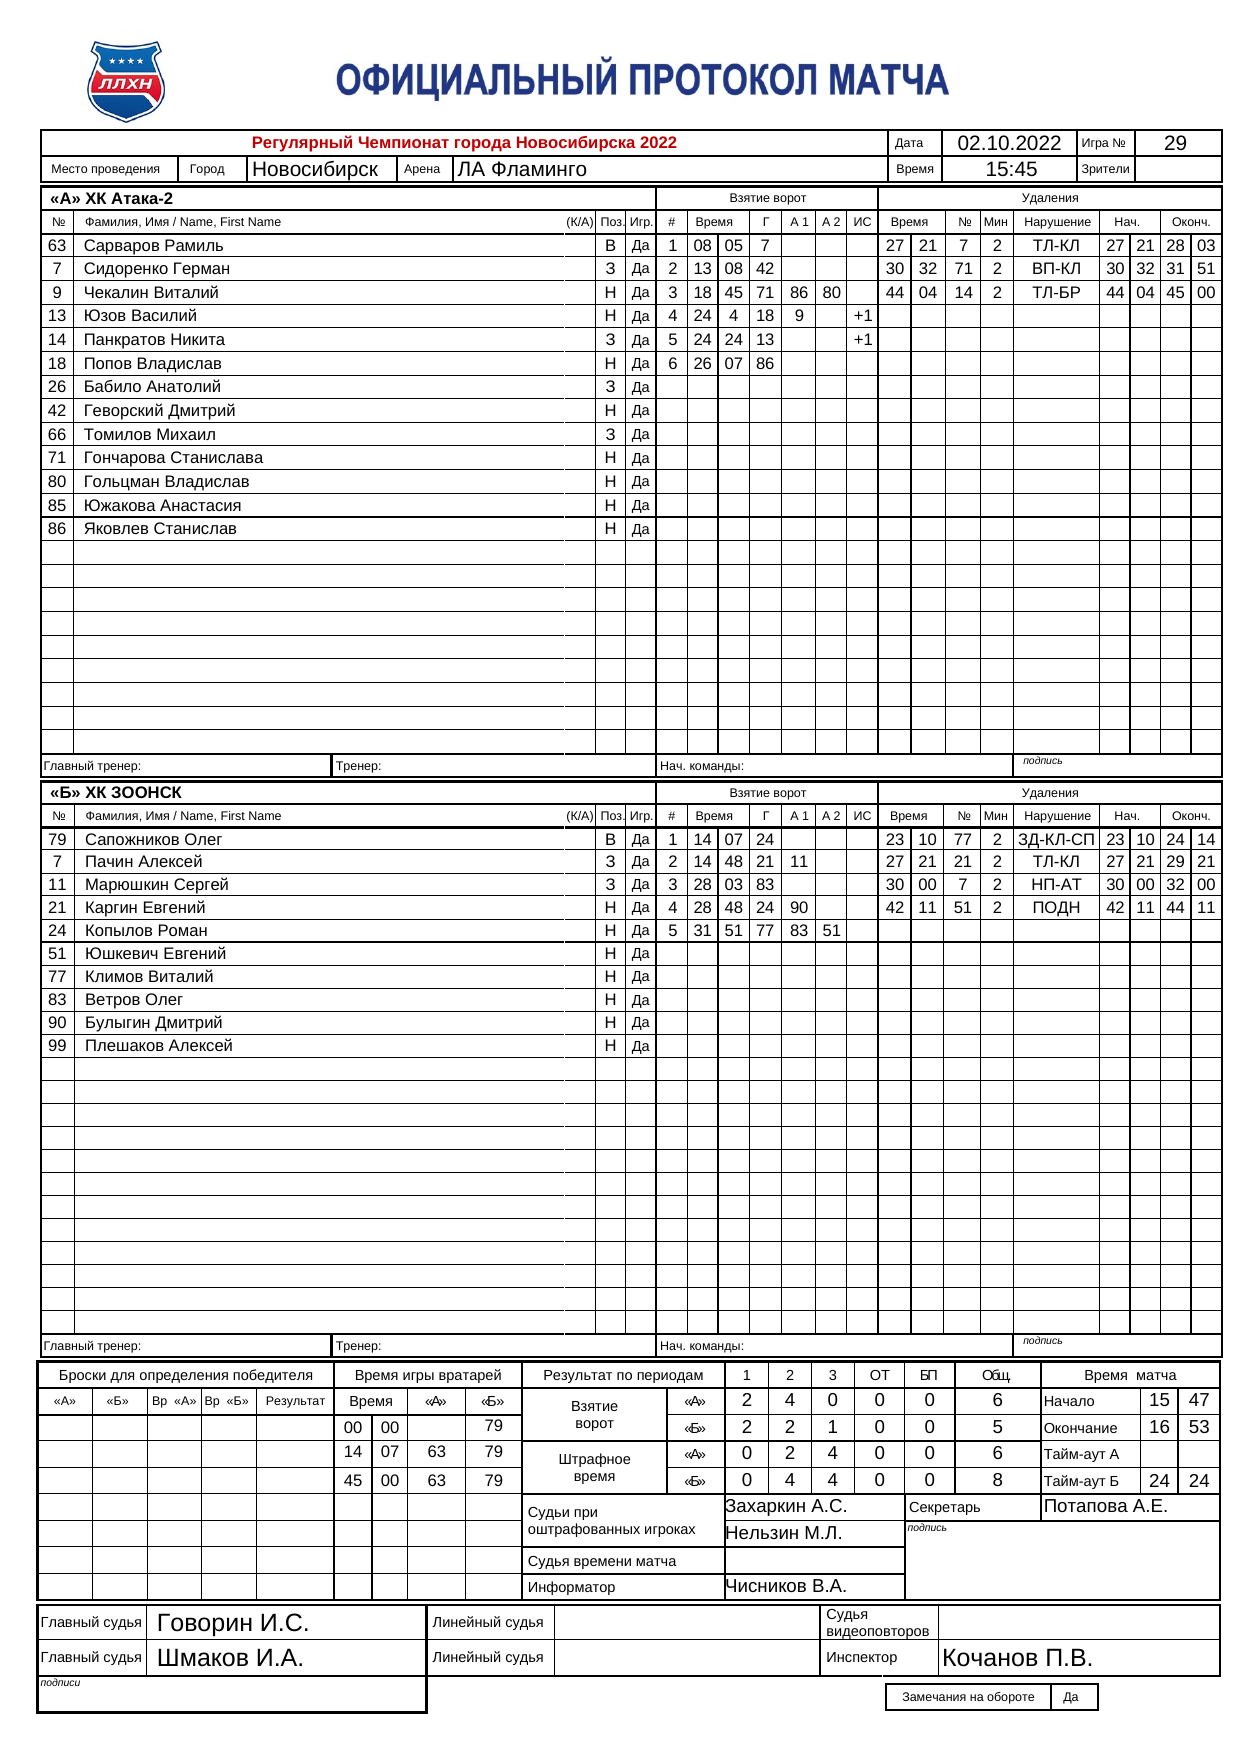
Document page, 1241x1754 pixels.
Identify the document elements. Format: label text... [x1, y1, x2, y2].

table_cell [1100, 446, 1129, 469]
table_cell 77 [944, 829, 980, 849]
table_cell 28 [688, 896, 717, 918]
table_cell 4 [769, 1389, 811, 1413]
table_cell [1131, 1311, 1160, 1333]
table_cell [565, 659, 595, 682]
table_header Взятие ворот [657, 188, 877, 209]
table_cell [626, 707, 655, 729]
table_cell [981, 518, 1013, 540]
table_cell Судьи при оштрафованных игроках [523, 1495, 724, 1546]
table_cell Н [596, 470, 625, 493]
table_cell Игр. [626, 805, 655, 826]
table_cell [688, 1173, 717, 1195]
table_header Дата [889, 131, 941, 155]
table_header «Б» ХК ЗООНСК [42, 783, 655, 803]
table_cell [1192, 1265, 1221, 1287]
table_cell [408, 1494, 465, 1520]
table_cell [657, 683, 687, 706]
table_cell [981, 730, 1013, 753]
table_cell [428, 1677, 882, 1711]
table_cell [750, 966, 781, 987]
table_cell [596, 1196, 625, 1218]
table_cell 27 [1100, 235, 1129, 256]
table_cell 13 [42, 305, 73, 327]
table_cell [1100, 423, 1129, 445]
table_cell [1161, 612, 1190, 634]
table_cell [782, 423, 815, 445]
table_cell 14 [688, 850, 717, 872]
table_cell [816, 874, 846, 895]
table_cell [847, 989, 877, 1011]
table_cell [912, 920, 943, 941]
table_cell Гольцман Владислав [74, 470, 564, 493]
table_cell [1100, 1081, 1129, 1103]
table_cell [816, 1196, 846, 1218]
table_cell А 2 [816, 805, 846, 826]
table_cell [912, 1265, 943, 1287]
table_cell 04 [1131, 281, 1160, 303]
table_cell 24 [1161, 829, 1190, 849]
table_cell [565, 588, 595, 611]
table_cell [75, 1219, 564, 1241]
table_cell [1014, 966, 1099, 987]
table_cell [626, 1081, 655, 1103]
table_cell [1131, 1150, 1160, 1172]
table_cell [565, 850, 595, 872]
table_cell [816, 376, 846, 398]
table_cell [596, 1173, 625, 1195]
table_cell [39, 1468, 92, 1493]
table_cell [726, 1548, 904, 1573]
table_cell Нельзин М.Л. [726, 1521, 904, 1546]
table_cell [74, 588, 564, 611]
table_cell [1192, 966, 1221, 987]
table_cell [565, 470, 595, 493]
table_header Да [1052, 1685, 1097, 1709]
table_cell [75, 1196, 564, 1218]
table_cell [879, 989, 910, 1011]
table_cell [946, 730, 980, 753]
table_cell [1131, 989, 1160, 1011]
table_cell +1 [847, 305, 877, 327]
table_cell [42, 1196, 74, 1218]
table_cell [688, 1081, 717, 1103]
table_cell [1100, 399, 1129, 422]
table_cell [688, 659, 717, 682]
table_cell [1161, 1311, 1190, 1333]
table_cell [816, 989, 846, 1011]
table_cell [879, 494, 910, 516]
table_cell [257, 1416, 333, 1440]
table_cell [1014, 423, 1099, 445]
table_cell З [596, 376, 625, 398]
table_cell [42, 588, 73, 611]
table_cell [750, 446, 781, 469]
table_cell [1161, 1242, 1190, 1264]
table_cell [1161, 1196, 1190, 1218]
table_cell [565, 1173, 595, 1195]
table_cell [816, 235, 846, 256]
table_cell [782, 874, 815, 895]
table_cell [626, 636, 655, 658]
table_cell 2 [769, 1442, 811, 1467]
table_cell [816, 636, 846, 658]
table_cell [657, 1242, 687, 1264]
table_cell [944, 1058, 980, 1079]
table_cell [202, 1547, 256, 1573]
table_cell [93, 1441, 147, 1467]
table_cell [1161, 399, 1190, 422]
table_cell [816, 470, 846, 493]
table_cell [879, 565, 910, 587]
table_cell [1161, 730, 1190, 753]
table_cell 66 [42, 423, 73, 445]
table_cell 0 [726, 1468, 768, 1493]
table_cell # [657, 211, 687, 233]
table_cell 14 [335, 1441, 371, 1467]
table_cell [1131, 470, 1160, 493]
table_cell 23 [879, 829, 910, 849]
table_cell [847, 399, 877, 422]
table_cell [596, 1219, 625, 1241]
table_cell [719, 541, 749, 564]
table_cell [1192, 1196, 1221, 1218]
table_cell [1192, 612, 1221, 634]
table_cell [1100, 1219, 1129, 1241]
table_cell Линейный судья [428, 1640, 554, 1675]
table_cell 4 [812, 1442, 854, 1467]
table_cell 26 [688, 352, 717, 374]
table_cell [565, 636, 595, 658]
table_cell [847, 612, 877, 634]
table_cell 4 [719, 305, 749, 327]
table_cell [1131, 565, 1160, 587]
table_cell [565, 399, 595, 422]
table_cell [1161, 1288, 1190, 1310]
table_cell [596, 1127, 625, 1149]
table_cell [782, 565, 815, 587]
table_cell [750, 588, 781, 611]
table_cell [1131, 1104, 1160, 1126]
table_cell [816, 1150, 846, 1172]
table_cell Н [596, 305, 625, 327]
table_cell [912, 565, 945, 587]
table_cell [1014, 588, 1099, 611]
table_cell [1192, 636, 1221, 658]
table_cell [944, 1265, 980, 1287]
table_cell 07 [373, 1441, 407, 1467]
table_cell [42, 1150, 74, 1172]
table_cell Да [626, 328, 655, 351]
table_cell [879, 1242, 910, 1264]
table_cell [42, 636, 73, 658]
table_cell Захаркин А.С. [726, 1495, 904, 1520]
table_cell [657, 565, 687, 587]
table_cell (К/А) [565, 805, 595, 826]
table_cell ПОДН [1014, 896, 1099, 918]
table_cell [750, 1265, 781, 1287]
table_cell [657, 518, 687, 540]
table_cell Н [596, 446, 625, 469]
table_cell [75, 1058, 564, 1079]
table_cell [596, 1058, 625, 1079]
table_cell [1100, 920, 1129, 941]
table_cell [847, 829, 877, 849]
table_cell [1014, 328, 1099, 351]
table_cell ЛА Фламинго [454, 157, 887, 181]
table_cell [816, 541, 846, 564]
table_cell 21 [1131, 235, 1160, 256]
table_cell 24 [688, 328, 717, 351]
table_cell [1131, 541, 1160, 564]
table_cell Южакова Анастасия [74, 494, 564, 516]
table_cell [202, 1494, 256, 1520]
table_cell 24 [42, 920, 74, 941]
table_cell [981, 659, 1013, 682]
table_cell [981, 541, 1013, 564]
table_cell [1131, 588, 1160, 611]
table_cell [688, 518, 717, 540]
table_cell [750, 494, 781, 516]
table_cell [74, 730, 564, 753]
table_cell 77 [750, 920, 781, 941]
table_cell 0 [905, 1389, 954, 1413]
table_cell З [596, 423, 625, 445]
table_cell 90 [782, 896, 815, 918]
table_cell [75, 1242, 564, 1264]
table_cell [719, 1219, 749, 1241]
table_cell [944, 1219, 980, 1241]
table_cell [657, 659, 687, 682]
table_cell [1161, 707, 1190, 729]
table_cell Главный судья [39, 1640, 146, 1675]
table_cell [719, 1288, 749, 1310]
table_cell [879, 920, 910, 941]
table_cell [750, 565, 781, 587]
table_cell [1192, 494, 1221, 516]
table_cell [565, 376, 595, 398]
table_cell [42, 612, 73, 634]
table_cell [879, 541, 910, 564]
table_cell 24 [719, 328, 749, 351]
table_cell [946, 423, 980, 445]
table_cell [1192, 1173, 1221, 1195]
table_cell [816, 896, 846, 918]
table_cell [981, 376, 1013, 398]
table_cell [946, 707, 980, 729]
table_cell 30 [879, 257, 910, 280]
table_cell [847, 376, 877, 398]
table_cell [1100, 612, 1129, 634]
table_cell [719, 518, 749, 540]
table_cell Инспектор [821, 1640, 938, 1675]
table_cell [1161, 328, 1190, 351]
table_cell [981, 494, 1013, 516]
table_cell [596, 588, 625, 611]
table_cell [1131, 423, 1160, 445]
table_cell [596, 565, 625, 587]
table_cell [1192, 1150, 1221, 1172]
table_cell [42, 1242, 74, 1264]
table_cell [847, 683, 877, 706]
table_cell [75, 1127, 564, 1149]
table_cell Тренер: [333, 755, 655, 776]
table_cell [912, 423, 945, 445]
table_cell [42, 565, 73, 587]
table_cell [1100, 636, 1129, 658]
table_cell [879, 612, 910, 634]
table_header «А» ХК Атака-2 [42, 188, 655, 209]
table_cell [257, 1441, 333, 1467]
table_cell [596, 1265, 625, 1287]
table_cell [750, 376, 781, 398]
table_cell [688, 1196, 717, 1218]
table_cell [944, 1311, 980, 1333]
table_cell [596, 541, 625, 564]
table_cell 00 [373, 1416, 407, 1440]
table_cell 71 [750, 281, 781, 303]
table_cell [912, 376, 945, 398]
table_header ОТ [855, 1363, 904, 1387]
table_cell [750, 1081, 781, 1103]
table_cell [1100, 989, 1129, 1011]
table_cell [847, 565, 877, 587]
table_cell [596, 636, 625, 658]
table_cell [912, 1150, 943, 1172]
table_cell [1100, 1242, 1129, 1264]
table_cell подписи [39, 1677, 425, 1711]
table_cell [1100, 376, 1129, 398]
table_cell [657, 1127, 687, 1149]
table_cell [1131, 305, 1160, 327]
table_cell [719, 494, 749, 516]
table_cell [750, 1058, 781, 1079]
table_cell [719, 1104, 749, 1126]
table_cell [719, 1173, 749, 1195]
table_cell [657, 446, 687, 469]
table_cell [750, 1196, 781, 1218]
table_cell [847, 1173, 877, 1195]
table_cell [1014, 1127, 1099, 1149]
table_cell 5 [956, 1415, 1040, 1440]
table_cell [565, 874, 595, 895]
table_cell Вр «Б» [202, 1389, 256, 1413]
table_cell Да [626, 235, 655, 256]
table_cell [1161, 446, 1190, 469]
table_cell [1100, 1012, 1129, 1033]
table_cell [1014, 541, 1099, 564]
table_cell [565, 989, 595, 1011]
table_cell [946, 305, 980, 327]
table_cell [657, 612, 687, 634]
table_cell Взятие ворот [523, 1389, 666, 1440]
table_cell [148, 1521, 201, 1546]
table_cell [946, 399, 980, 422]
table_cell [373, 1574, 407, 1599]
table_cell [565, 612, 595, 634]
table_cell Время [688, 211, 749, 233]
table_cell [847, 1081, 877, 1103]
table_cell [626, 730, 655, 753]
table_cell Арена [398, 157, 452, 181]
table_cell [879, 470, 910, 493]
table_cell [1014, 399, 1099, 422]
table_cell [816, 518, 846, 540]
table_cell [1192, 1058, 1221, 1079]
table_cell [688, 707, 717, 729]
table_cell [657, 943, 687, 964]
table_cell [39, 1521, 92, 1546]
table_cell [912, 352, 945, 374]
table_cell [944, 1196, 980, 1218]
table_cell [879, 943, 910, 964]
table_cell [565, 328, 595, 351]
table_cell [782, 707, 815, 729]
table_cell 15 [1141, 1389, 1177, 1413]
table_cell [912, 1196, 943, 1218]
table_cell 63 [408, 1441, 465, 1467]
table_cell [782, 494, 815, 516]
table_cell 23 [1100, 829, 1129, 849]
table_header 29 [1136, 131, 1221, 155]
table_cell [626, 1127, 655, 1149]
table_cell [1131, 920, 1160, 941]
table_cell [816, 352, 846, 374]
table_cell 45 [1161, 281, 1190, 303]
table_cell [782, 470, 815, 493]
table_cell 77 [42, 966, 74, 987]
table_cell [719, 1242, 749, 1264]
table_cell [565, 257, 595, 280]
table_cell [565, 966, 595, 987]
table_cell [688, 1219, 717, 1241]
table_cell З [596, 328, 625, 351]
table_cell 11 [782, 850, 815, 872]
table_cell [93, 1494, 147, 1520]
table_cell А 1 [782, 211, 815, 233]
table_cell 00 [1192, 874, 1221, 895]
table_cell [981, 1127, 1013, 1149]
table_cell [1131, 1219, 1160, 1241]
table_cell Копылов Роман [75, 920, 564, 941]
table_cell [596, 1104, 625, 1126]
table_cell [565, 1081, 595, 1103]
table_cell [816, 943, 846, 964]
table_cell [42, 683, 73, 706]
table_cell Г [750, 211, 781, 233]
table_header Результат по периодам [523, 1363, 724, 1387]
table_cell [565, 920, 595, 941]
table_cell [688, 423, 717, 445]
table_cell [42, 1173, 74, 1195]
table_cell [719, 376, 749, 398]
table_cell [596, 707, 625, 729]
table_cell [816, 966, 846, 987]
table_cell [782, 1242, 815, 1264]
table_cell [657, 636, 687, 658]
table_cell [879, 636, 910, 658]
table_cell [879, 1173, 910, 1195]
table_cell [1192, 1104, 1221, 1126]
table_cell [1014, 1219, 1099, 1241]
table_cell [657, 1311, 687, 1333]
table_cell [782, 966, 815, 987]
table_cell 14 [946, 281, 980, 303]
table_cell Сарваров Рамиль [74, 235, 564, 256]
table_cell [1099, 1682, 1220, 1711]
table_cell [565, 730, 595, 753]
table_cell [1161, 494, 1190, 516]
table_cell [657, 1265, 687, 1287]
table_cell [782, 518, 815, 540]
table_cell [1192, 1242, 1221, 1264]
table_cell 1 [657, 829, 687, 849]
table_cell [202, 1416, 256, 1440]
table_cell [847, 730, 877, 753]
table_cell [657, 1150, 687, 1172]
table_header 3 [812, 1363, 854, 1387]
table_cell [688, 494, 717, 516]
table_cell 7 [750, 235, 781, 256]
table_cell [719, 966, 749, 987]
table_cell [847, 446, 877, 469]
table_cell [1161, 518, 1190, 540]
table_cell [688, 1150, 717, 1172]
table_cell [1192, 1311, 1221, 1333]
table_cell [981, 1173, 1013, 1195]
table_cell 9 [782, 305, 815, 327]
table_cell Плешаков Алексей [75, 1035, 564, 1057]
table_cell [565, 707, 595, 729]
table_cell 9 [42, 281, 73, 303]
table_cell [946, 446, 980, 469]
table_cell [42, 541, 73, 564]
table_header Взятие ворот [657, 783, 877, 803]
table_cell [148, 1574, 201, 1599]
table_cell № [944, 805, 980, 826]
table_cell [981, 1242, 1013, 1264]
table_cell [565, 1150, 595, 1172]
table_cell Юшкевич Евгений [75, 943, 564, 964]
table_cell [782, 1104, 815, 1126]
table_cell [626, 659, 655, 682]
table_cell 7 [42, 257, 73, 280]
table_cell 83 [750, 874, 781, 895]
table_cell 15:45 [943, 157, 1076, 181]
table_cell [1100, 943, 1129, 964]
table_cell [1161, 588, 1190, 611]
table_cell Н [596, 281, 625, 303]
table_cell [1161, 1058, 1190, 1079]
table_cell 79 [466, 1416, 521, 1440]
table_cell Томилов Михаил [74, 423, 564, 445]
table_cell Да [626, 446, 655, 469]
table_cell [879, 1196, 910, 1218]
table_cell [782, 730, 815, 753]
table_cell [1161, 470, 1190, 493]
table_cell подпись [906, 1522, 1219, 1599]
table_cell [565, 235, 595, 256]
table_cell [42, 1311, 74, 1333]
table_cell 28 [688, 874, 717, 895]
table_cell 18 [688, 281, 717, 303]
table_cell [1192, 423, 1221, 445]
table_cell [750, 541, 781, 564]
table_cell 05 [719, 235, 749, 256]
table_cell «А» [668, 1442, 724, 1467]
table_cell [750, 989, 781, 1011]
table_cell 32 [1131, 257, 1160, 280]
table_cell [1100, 1196, 1129, 1218]
table_cell [912, 943, 943, 964]
table_cell [626, 1104, 655, 1126]
table_cell [912, 494, 945, 516]
table_cell [750, 612, 781, 634]
table_cell [257, 1521, 333, 1546]
table_cell 21 [42, 896, 74, 918]
table_cell [719, 1058, 749, 1079]
table_cell 5 [657, 920, 687, 941]
table_cell Фамилия, Имя / Name, First Name [74, 211, 565, 233]
table_cell [719, 1035, 749, 1057]
table_cell [944, 1035, 980, 1057]
table_cell [1100, 588, 1129, 611]
table_cell [944, 1081, 980, 1103]
table_cell [1100, 328, 1129, 351]
table_cell [1014, 612, 1099, 634]
table_cell [782, 257, 815, 280]
table_cell [335, 1574, 371, 1599]
table_cell [657, 966, 687, 987]
table_cell [847, 257, 877, 280]
table_cell [39, 1416, 92, 1440]
table_cell [782, 1311, 815, 1333]
table_cell [981, 1058, 1013, 1079]
table_cell [565, 1104, 595, 1126]
table_cell [75, 1081, 564, 1103]
table_cell [912, 305, 945, 327]
table_cell Н [596, 399, 625, 422]
table_cell 2 [981, 874, 1013, 895]
table_cell [847, 920, 877, 941]
table_cell [719, 730, 749, 753]
table_cell [1100, 730, 1129, 753]
table_cell [657, 1104, 687, 1126]
table_cell [335, 1547, 371, 1573]
table_cell [565, 423, 595, 445]
table_cell 2 [981, 850, 1013, 872]
table_cell [1014, 989, 1099, 1011]
table_cell Игр. [626, 211, 655, 233]
table_cell 4 [657, 896, 687, 918]
table_cell Время [688, 805, 749, 826]
table_cell [847, 1219, 877, 1241]
table_cell [1161, 659, 1190, 682]
table_cell 42 [879, 896, 910, 918]
table_cell Бабило Анатолий [74, 376, 564, 398]
table_cell «А» [668, 1389, 724, 1413]
table_cell Время [335, 1389, 407, 1413]
table_cell 1 [657, 235, 687, 256]
table_cell 10 [912, 829, 943, 849]
table_cell 7 [946, 235, 980, 256]
table_cell [657, 399, 687, 422]
table_cell [719, 707, 749, 729]
table_cell [408, 1547, 465, 1573]
table_cell [42, 1104, 74, 1126]
table_cell [816, 423, 846, 445]
table_cell 24 [750, 896, 781, 918]
table_cell [565, 1219, 595, 1241]
table_cell [688, 1311, 717, 1333]
table_cell [1014, 1035, 1099, 1057]
table_cell [719, 1196, 749, 1218]
table_cell Нач. [1100, 805, 1160, 826]
table_cell Да [626, 305, 655, 327]
table_cell 99 [42, 1035, 74, 1057]
table_cell Судья времени матча [523, 1548, 724, 1573]
table_header Удаления [879, 783, 1221, 803]
table_cell [981, 1196, 1013, 1218]
table_cell [626, 588, 655, 611]
table_cell Поз. [596, 805, 625, 826]
table_cell 0 [855, 1389, 904, 1413]
table_cell [565, 446, 595, 469]
table_cell [847, 235, 877, 256]
table_cell [39, 1441, 92, 1467]
table_cell [688, 612, 717, 634]
table_cell [946, 541, 980, 564]
table_cell Нач. [1100, 211, 1160, 233]
table_cell [912, 1012, 943, 1033]
table_cell [981, 989, 1013, 1011]
table_cell [596, 1150, 625, 1172]
table_cell [782, 1219, 815, 1241]
table_cell [946, 612, 980, 634]
table_cell [750, 730, 781, 753]
table_cell Окончание [1042, 1415, 1140, 1440]
table_cell 6 [956, 1442, 1040, 1467]
table_cell [847, 659, 877, 682]
table_cell Говорин И.С. [147, 1606, 425, 1639]
table_cell [750, 1242, 781, 1264]
table_cell [1192, 1127, 1221, 1149]
table_cell 4 [769, 1468, 811, 1493]
table_cell 21 [1131, 850, 1160, 872]
table_cell [565, 896, 595, 918]
table_cell [782, 588, 815, 611]
table_cell 51 [719, 920, 749, 941]
table_cell [688, 1127, 717, 1149]
table_cell [1131, 494, 1160, 516]
table_cell [816, 1265, 846, 1287]
table_cell [1131, 376, 1160, 398]
table_cell [750, 659, 781, 682]
table_cell [75, 1150, 564, 1172]
table_cell [912, 707, 945, 729]
table_cell [1100, 305, 1129, 327]
table_cell [1192, 352, 1221, 374]
table_cell [565, 494, 595, 516]
table_cell [42, 1127, 74, 1149]
table_cell [596, 659, 625, 682]
table_cell [688, 399, 717, 422]
table_cell [847, 1311, 877, 1333]
table_cell [981, 683, 1013, 706]
table_cell ЗД-КЛ-СП [1014, 829, 1099, 849]
table_cell [912, 399, 945, 422]
table_cell [1014, 636, 1099, 658]
table_cell [750, 1127, 781, 1149]
table_cell [565, 352, 595, 374]
table_cell 24 [688, 305, 717, 327]
table_cell [42, 730, 73, 753]
table_cell [946, 376, 980, 398]
table_header 2 [769, 1363, 811, 1387]
table_cell [879, 328, 910, 351]
table_cell [946, 683, 980, 706]
table_cell 71 [42, 446, 73, 469]
table_cell [626, 541, 655, 564]
table_cell 1 [812, 1415, 854, 1440]
table_cell [688, 730, 717, 753]
table_cell [816, 1035, 846, 1057]
table_cell [981, 1265, 1013, 1287]
table_cell [816, 612, 846, 634]
table_cell 08 [688, 235, 717, 256]
table_cell [1014, 1081, 1099, 1103]
table_cell [1131, 612, 1160, 634]
table_cell [944, 989, 980, 1011]
table_cell 0 [855, 1442, 904, 1467]
table_cell [816, 1104, 846, 1126]
table_cell [148, 1468, 201, 1493]
table_cell [847, 1196, 877, 1218]
table_cell [816, 659, 846, 682]
table_cell [688, 376, 717, 398]
table_cell 0 [905, 1468, 954, 1493]
table_cell 5 [657, 328, 687, 351]
table_header Броски для определения победителя [39, 1363, 333, 1387]
table_cell [42, 1081, 74, 1103]
table_cell [847, 1288, 877, 1310]
table_cell [1131, 1265, 1160, 1287]
table_cell [1131, 943, 1160, 964]
table_cell [879, 1150, 910, 1172]
table_cell Н [596, 1035, 625, 1057]
table_cell Н [596, 494, 625, 516]
table_cell [816, 683, 846, 706]
table_cell [816, 446, 846, 469]
table_cell Фамилия, Имя / Name, First Name [75, 805, 565, 826]
table_cell 83 [782, 920, 815, 941]
table_cell [750, 1288, 781, 1310]
table_cell [257, 1547, 333, 1573]
table_cell [408, 1521, 465, 1546]
table_cell [719, 423, 749, 445]
table_cell 53 [1179, 1415, 1219, 1440]
table_cell [912, 588, 945, 611]
table_cell Да [626, 1012, 655, 1033]
table_cell 28 [1161, 235, 1190, 256]
table_cell ИС [847, 805, 877, 826]
table_cell 0 [905, 1442, 954, 1467]
table_cell [847, 896, 877, 918]
table_cell Да [626, 829, 655, 849]
table_cell [847, 1012, 877, 1033]
table_cell Да [626, 470, 655, 493]
table_cell [782, 1265, 815, 1287]
table_cell Время [879, 211, 945, 233]
table_cell [750, 1035, 781, 1057]
table_cell [981, 352, 1013, 374]
table_cell Время [889, 157, 941, 181]
table_cell [981, 399, 1013, 422]
table_cell [1161, 966, 1190, 987]
table_cell 85 [42, 494, 73, 516]
table_cell А 2 [816, 211, 846, 233]
table_cell Н [596, 989, 625, 1011]
table_cell [847, 707, 877, 729]
table_cell [1014, 446, 1099, 469]
table_header Время игры вратарей [335, 1363, 521, 1387]
table_cell [981, 446, 1013, 469]
table_cell Да [626, 850, 655, 872]
table_cell [816, 588, 846, 611]
table_cell [257, 1574, 333, 1599]
table_cell 2 [769, 1415, 811, 1440]
table_cell «Б» [668, 1468, 724, 1493]
table_cell [1014, 518, 1099, 540]
table_cell Линейный судья [428, 1606, 554, 1639]
table_cell [847, 352, 877, 374]
table_cell [981, 305, 1013, 327]
table_cell [912, 659, 945, 682]
table_cell 79 [42, 829, 74, 849]
table_cell Судья видеоповторов [821, 1606, 938, 1639]
table_header Игра № [1078, 131, 1134, 155]
table_cell [688, 683, 717, 706]
table_cell Н [596, 943, 625, 964]
table_cell Н [596, 920, 625, 941]
table_cell 00 [1192, 281, 1221, 303]
table_cell [373, 1547, 407, 1573]
table_cell подпись [1014, 755, 1221, 776]
table_cell 10 [1131, 829, 1160, 849]
table_cell Да [626, 376, 655, 398]
table_cell Оконч. [1161, 805, 1221, 826]
table_cell [1100, 1104, 1129, 1126]
table_cell [148, 1547, 201, 1573]
table_cell (К/А) [565, 211, 595, 233]
table_cell 2 [981, 829, 1013, 849]
table_cell [74, 612, 564, 634]
table_cell Начало [1042, 1389, 1140, 1413]
table_cell 51 [816, 920, 846, 941]
table_cell [946, 636, 980, 658]
table_cell [816, 1311, 846, 1333]
table_cell [1192, 920, 1221, 941]
table_cell Поз. [596, 211, 625, 233]
table_cell Кочанов П.В. [939, 1640, 1219, 1675]
table_cell 42 [750, 257, 781, 280]
table_cell # [657, 805, 687, 826]
table_cell [912, 518, 945, 540]
table_cell Да [626, 874, 655, 895]
table_cell [782, 376, 815, 398]
table_cell [1192, 376, 1221, 398]
table_cell [782, 399, 815, 422]
table_cell [657, 423, 687, 445]
table_cell [555, 1606, 819, 1639]
table_cell [847, 423, 877, 445]
table_cell [202, 1574, 256, 1599]
table_cell [879, 376, 910, 398]
table_cell [565, 518, 595, 540]
table_cell [1014, 376, 1099, 398]
table_cell [1014, 1150, 1099, 1172]
table_cell [847, 1104, 877, 1126]
table_cell 2 [981, 281, 1013, 303]
table_cell [1014, 470, 1099, 493]
table_cell [1192, 683, 1221, 706]
table_cell [596, 1081, 625, 1103]
table_cell [565, 1311, 595, 1333]
table_cell [750, 1311, 781, 1333]
table_cell З [596, 874, 625, 895]
table_header БП [905, 1363, 954, 1387]
table_cell [202, 1521, 256, 1546]
table_cell [1131, 636, 1160, 658]
table_cell [657, 1219, 687, 1241]
table_cell [1014, 683, 1099, 706]
table_cell [912, 1104, 943, 1126]
table_cell [1161, 1035, 1190, 1057]
table_cell [1100, 352, 1129, 374]
table_cell Место проведения [42, 157, 177, 181]
table_cell [657, 376, 687, 398]
table_cell [1131, 328, 1160, 351]
table_cell 45 [719, 281, 749, 303]
table_cell Марюшкин Сергей [75, 874, 564, 895]
table_cell 2 [981, 896, 1013, 918]
table_cell подпись [1014, 1335, 1221, 1356]
table_cell [912, 612, 945, 634]
table_cell 47 [1179, 1389, 1219, 1413]
table_cell [1192, 659, 1221, 682]
table_cell [1100, 1311, 1129, 1333]
table_cell [946, 518, 980, 540]
table_cell Новосибирск [248, 157, 396, 181]
table_cell [1014, 920, 1099, 941]
table_cell [657, 730, 687, 753]
table_cell [148, 1416, 201, 1440]
table_cell [847, 518, 877, 540]
table_cell [373, 1494, 407, 1520]
table_cell [912, 541, 945, 564]
table_cell [565, 1058, 595, 1079]
table_cell [408, 1416, 465, 1440]
table_cell [626, 612, 655, 634]
table_cell 11 [1131, 896, 1160, 918]
table_cell [42, 1288, 74, 1310]
table_cell Да [626, 989, 655, 1011]
table_cell Потапова А.Е. [1042, 1495, 1219, 1520]
table_cell [1131, 1173, 1160, 1195]
table_cell 30 [1100, 257, 1129, 280]
table_cell [719, 683, 749, 706]
table_cell [782, 235, 815, 256]
table_cell [688, 1104, 717, 1126]
picture [5, 28, 1179, 129]
table_cell [657, 1196, 687, 1218]
table_cell 29 [1161, 850, 1190, 872]
table_cell [782, 1058, 815, 1079]
table_cell [657, 989, 687, 1011]
table_cell [75, 1288, 564, 1310]
table_cell Нарушение [1014, 211, 1099, 233]
table_cell [1192, 1219, 1221, 1241]
table_cell [626, 1150, 655, 1172]
table_cell [565, 541, 595, 564]
table_cell 24 [750, 829, 781, 849]
table_cell 4 [812, 1468, 854, 1493]
table_cell 42 [42, 399, 73, 422]
table_cell 0 [905, 1415, 954, 1440]
table_cell 21 [912, 850, 943, 872]
table_cell Геворский Дмитрий [74, 399, 564, 422]
table_cell Главный тренер: [42, 755, 330, 776]
table_cell [981, 565, 1013, 587]
table_cell 07 [719, 352, 749, 374]
table_header Время матча [1042, 1363, 1219, 1387]
table_cell [1192, 730, 1221, 753]
table_cell [981, 1150, 1013, 1172]
table_cell Чекалин Виталий [74, 281, 564, 303]
table_cell [657, 588, 687, 611]
table_cell 63 [408, 1468, 465, 1493]
table_cell [1192, 943, 1221, 964]
table_cell [912, 636, 945, 658]
table_cell [1014, 659, 1099, 682]
table_cell 3 [657, 874, 687, 895]
table_cell [946, 494, 980, 516]
table_cell [74, 636, 564, 658]
table_cell [148, 1441, 201, 1467]
table_cell 48 [719, 896, 749, 918]
table_cell Гончарова Станислава [74, 446, 564, 469]
table_cell [688, 1012, 717, 1033]
table_cell Нарушение [1014, 805, 1099, 826]
table_cell [1131, 1127, 1160, 1149]
table_cell [1014, 730, 1099, 753]
table_cell [816, 1173, 846, 1195]
table_cell [847, 1058, 877, 1079]
table_cell [39, 1547, 92, 1573]
table_cell 11 [42, 874, 74, 895]
table_cell [879, 730, 910, 753]
table_cell Сидоренко Герман [74, 257, 564, 280]
table_cell [981, 588, 1013, 611]
table_cell Н [596, 352, 625, 374]
table_cell [1100, 966, 1129, 987]
table_cell 51 [1192, 257, 1221, 280]
table_cell [939, 1606, 1219, 1639]
table_cell [782, 659, 815, 682]
table_cell Климов Виталий [75, 966, 564, 987]
table_cell [596, 730, 625, 753]
table_cell [565, 829, 595, 849]
table_cell 79 [466, 1441, 521, 1467]
table_cell [1192, 328, 1221, 351]
table_cell 0 [855, 1415, 904, 1440]
table_cell [565, 281, 595, 303]
table_cell [75, 1104, 564, 1126]
table_cell Мин [981, 211, 1013, 233]
table_cell Ветров Олег [75, 989, 564, 1011]
table_cell [596, 1242, 625, 1264]
table_cell [816, 1127, 846, 1149]
table_cell [688, 636, 717, 658]
table_cell [750, 943, 781, 964]
table_cell [981, 470, 1013, 493]
table_cell [719, 612, 749, 634]
table_cell [1014, 1288, 1099, 1310]
table_cell Шмаков И.А. [147, 1640, 425, 1675]
table_cell [1100, 1058, 1129, 1079]
table_cell [1100, 494, 1129, 516]
table_cell [596, 612, 625, 634]
table_cell [1161, 683, 1190, 706]
table_cell [565, 1012, 595, 1033]
table_cell [750, 399, 781, 422]
table_cell 0 [812, 1389, 854, 1413]
table_cell [750, 470, 781, 493]
table_cell [879, 518, 910, 540]
table_cell [688, 1288, 717, 1310]
table_cell [1161, 376, 1190, 398]
table_cell [596, 1311, 625, 1333]
table_cell Главный тренер: [42, 1335, 330, 1356]
table_cell [1161, 1127, 1190, 1149]
table_cell 0 [726, 1442, 768, 1467]
table_cell [74, 565, 564, 587]
table_cell [912, 683, 945, 706]
table_cell [912, 730, 945, 753]
table_cell «Б» [668, 1415, 724, 1440]
table_cell [816, 1219, 846, 1241]
table_cell Тайм-аут Б [1042, 1468, 1140, 1493]
table_cell ТЛ-КЛ [1014, 850, 1099, 872]
table_cell [93, 1416, 147, 1440]
table_cell [1161, 1265, 1190, 1287]
table_cell 00 [335, 1416, 371, 1440]
table_cell [148, 1494, 201, 1520]
table_cell [981, 636, 1013, 658]
table_cell [946, 352, 980, 374]
table_cell З [596, 850, 625, 872]
table_cell [944, 1242, 980, 1264]
table_cell [981, 920, 1013, 941]
table_cell [981, 328, 1013, 351]
table_cell [719, 1012, 749, 1033]
table_cell 80 [816, 281, 846, 303]
table_cell [1161, 920, 1190, 941]
table_cell [944, 966, 980, 987]
table_cell [1192, 707, 1221, 729]
table_cell Попов Владислав [74, 352, 564, 374]
table_cell [782, 612, 815, 634]
table_cell [565, 1288, 595, 1310]
table_cell [626, 565, 655, 587]
table_cell [1192, 518, 1221, 540]
table_cell [74, 707, 564, 729]
table_cell [1014, 1242, 1099, 1264]
table_cell 86 [42, 518, 73, 540]
table_cell Панкратов Никита [74, 328, 564, 351]
table_cell [719, 989, 749, 1011]
table_header Замечания на обороте [887, 1685, 1050, 1709]
table_cell Да [626, 257, 655, 280]
table_cell [782, 1173, 815, 1195]
table_cell [879, 1265, 910, 1287]
table_cell «Б» [93, 1389, 147, 1413]
table_cell [816, 1081, 846, 1103]
table_cell [626, 1196, 655, 1218]
table_cell Да [626, 352, 655, 374]
table_cell А 1 [782, 805, 815, 826]
table_cell Секретарь [906, 1495, 1040, 1520]
table_cell [335, 1521, 371, 1546]
table_cell [688, 1058, 717, 1079]
table_cell З [596, 257, 625, 280]
table_cell Юзов Василий [74, 305, 564, 327]
table_cell 86 [750, 352, 781, 374]
table_cell [1192, 305, 1221, 327]
table_cell [39, 1494, 92, 1520]
table_cell [782, 1150, 815, 1172]
table_cell [466, 1521, 521, 1546]
table_cell [944, 1104, 980, 1126]
table_cell [565, 1035, 595, 1057]
table_cell [1161, 541, 1190, 564]
table_cell [1100, 1035, 1129, 1057]
table_cell [981, 1035, 1013, 1057]
table_cell Главный судья [39, 1606, 146, 1639]
table_cell [1161, 1104, 1190, 1126]
table_cell [1192, 399, 1221, 422]
table_cell [596, 1288, 625, 1310]
table_cell [847, 1127, 877, 1149]
table_cell 51 [944, 896, 980, 918]
table_cell [1161, 1173, 1190, 1195]
table_cell [912, 470, 945, 493]
table_cell 90 [42, 1012, 74, 1033]
table_cell Да [626, 281, 655, 303]
table_cell [74, 659, 564, 682]
table_cell [782, 683, 815, 706]
table_cell [1100, 1265, 1129, 1287]
table_cell [688, 943, 717, 964]
table_cell [782, 943, 815, 964]
table_cell 44 [1161, 896, 1190, 918]
table_cell Н [596, 966, 625, 987]
table_cell [1100, 1150, 1129, 1172]
table_cell [782, 541, 815, 564]
table_cell Город [179, 157, 246, 181]
table_cell Да [626, 1035, 655, 1057]
table_cell [688, 1035, 717, 1057]
table_cell 00 [912, 874, 943, 895]
table_cell [816, 399, 846, 422]
table_cell Информатор [523, 1575, 724, 1599]
table_cell [657, 470, 687, 493]
table_cell [1131, 659, 1160, 682]
table_cell Булыгин Дмитрий [75, 1012, 564, 1033]
table_cell [75, 1265, 564, 1287]
table_cell [879, 588, 910, 611]
table_cell [1131, 518, 1160, 540]
table_cell 8 [956, 1468, 1040, 1493]
table_cell [1161, 1150, 1190, 1172]
table_cell Да [626, 966, 655, 987]
table_cell [944, 1127, 980, 1149]
table_cell [1161, 565, 1190, 587]
table_cell [879, 446, 910, 469]
table_cell [1014, 494, 1099, 516]
table_cell [1192, 446, 1221, 469]
table_cell [688, 1265, 717, 1287]
table_cell [657, 541, 687, 564]
table_cell 18 [750, 305, 781, 327]
table_cell 45 [335, 1468, 371, 1493]
table_cell [1192, 588, 1221, 611]
table_cell Да [626, 943, 655, 964]
table_cell [1161, 1012, 1190, 1033]
table_cell [39, 1574, 92, 1599]
table_cell [1131, 707, 1160, 729]
table_cell [688, 565, 717, 587]
table_cell [688, 1242, 717, 1264]
table_cell [782, 1288, 815, 1310]
table_cell 31 [688, 920, 717, 941]
table_cell [1100, 1288, 1129, 1310]
table_cell [750, 423, 781, 445]
table_cell [1100, 518, 1129, 540]
table_cell 63 [42, 235, 73, 256]
table_cell [750, 1219, 781, 1241]
table_cell Да [626, 920, 655, 941]
table_cell 13 [750, 328, 781, 351]
table_cell 21 [912, 235, 945, 256]
table_cell № [42, 805, 74, 826]
table_cell 2 [726, 1389, 768, 1413]
table_cell «А» [39, 1389, 92, 1413]
table_cell [565, 1127, 595, 1149]
table_cell 11 [1192, 896, 1221, 918]
table_cell [657, 707, 687, 729]
table_cell Нач. команды: [657, 1335, 1012, 1356]
table_cell 27 [879, 235, 910, 256]
table_cell [879, 1012, 910, 1033]
table_cell [782, 829, 815, 849]
table_cell [750, 1012, 781, 1033]
table_cell [816, 1288, 846, 1310]
table_cell [879, 1288, 910, 1310]
table_cell 00 [373, 1468, 407, 1493]
table_cell 51 [42, 943, 74, 964]
table_cell В [596, 235, 625, 256]
table_cell [847, 470, 877, 493]
table_cell [847, 874, 877, 895]
table_cell [1014, 707, 1099, 729]
table_cell Да [626, 399, 655, 422]
table_cell [879, 1035, 910, 1057]
table_cell [912, 1242, 943, 1264]
table_cell [879, 352, 910, 374]
table_cell 08 [719, 257, 749, 280]
table_cell [946, 588, 980, 611]
table_cell [879, 399, 910, 422]
table_cell [879, 1058, 910, 1079]
table_cell 18 [42, 352, 73, 374]
table_cell [782, 352, 815, 374]
table_cell [912, 1173, 943, 1195]
table_cell [719, 1150, 749, 1172]
table_cell [782, 1127, 815, 1149]
table_cell Зрители [1078, 157, 1134, 181]
table_cell 3 [657, 281, 687, 303]
table_cell [1014, 1265, 1099, 1287]
table_cell [912, 1035, 943, 1057]
table_cell 6 [657, 352, 687, 374]
table_cell [555, 1640, 819, 1675]
table_cell [981, 423, 1013, 445]
table_cell [912, 1288, 943, 1310]
table_cell [202, 1468, 256, 1493]
table_cell [847, 494, 877, 516]
table_cell 11 [912, 896, 943, 918]
table_cell [335, 1494, 371, 1520]
table_cell [93, 1574, 147, 1599]
table_cell [944, 1288, 980, 1310]
table_cell [1161, 1081, 1190, 1103]
table_cell [1161, 305, 1190, 327]
table_cell [719, 446, 749, 469]
table_cell ТЛ-КЛ [1014, 235, 1099, 256]
table_cell [1131, 446, 1160, 469]
table_cell [1179, 1441, 1219, 1467]
table_cell [626, 1311, 655, 1333]
table_cell 04 [912, 281, 945, 303]
table_cell 83 [42, 989, 74, 1011]
table_cell 80 [42, 470, 73, 493]
table_cell 48 [719, 850, 749, 872]
table_cell 7 [944, 874, 980, 895]
table_cell [719, 659, 749, 682]
table_cell [688, 989, 717, 1011]
table_cell [883, 1677, 1220, 1681]
table_cell [946, 565, 980, 587]
table_cell [1141, 1441, 1177, 1467]
table_cell [944, 920, 980, 941]
table_cell [1192, 1035, 1221, 1057]
table_cell [93, 1521, 147, 1546]
table_cell [816, 328, 846, 351]
table_cell [1136, 157, 1221, 181]
table_cell [1100, 683, 1129, 706]
table_cell [981, 1311, 1013, 1333]
table_cell [565, 565, 595, 587]
table_cell [981, 707, 1013, 729]
table_cell 44 [1100, 281, 1129, 303]
table_cell [42, 1265, 74, 1287]
table_cell 6 [956, 1389, 1040, 1413]
table_cell [688, 966, 717, 987]
table_cell [750, 636, 781, 658]
table_cell 2 [981, 235, 1013, 256]
table_cell [782, 1035, 815, 1057]
table_cell [946, 659, 980, 682]
table_cell [816, 730, 846, 753]
table_cell [1014, 305, 1099, 327]
table_cell [879, 1127, 910, 1149]
table_cell [750, 1104, 781, 1126]
table_cell 4 [657, 305, 687, 327]
table_cell 26 [42, 376, 73, 398]
table_cell [466, 1574, 521, 1599]
table_cell Яковлев Станислав [74, 518, 564, 540]
table_cell [719, 943, 749, 964]
table_cell [688, 541, 717, 564]
table_cell 2 [981, 257, 1013, 280]
table_cell [1131, 730, 1160, 753]
table_cell [1161, 352, 1190, 374]
table_cell Нач. команды: [657, 755, 1012, 776]
table_cell [816, 1012, 846, 1033]
table_cell [657, 1058, 687, 1079]
table_cell Н [596, 1012, 625, 1033]
table_cell [719, 1081, 749, 1103]
table_cell [42, 1219, 74, 1241]
table_cell [719, 399, 749, 422]
table_cell 07 [719, 829, 749, 849]
table_cell [981, 1012, 1013, 1033]
table_cell 0 [855, 1468, 904, 1493]
table_cell [816, 707, 846, 729]
table_cell [981, 612, 1013, 634]
table_cell [1192, 1012, 1221, 1033]
table_header 02.10.2022 [943, 131, 1076, 155]
table_cell [466, 1494, 521, 1520]
table_cell [847, 943, 877, 964]
table_cell 24 [1141, 1468, 1177, 1493]
table_cell [1100, 707, 1129, 729]
table_cell [565, 683, 595, 706]
table_cell [93, 1547, 147, 1573]
table_cell [1100, 659, 1129, 682]
table_cell № [42, 211, 73, 233]
table_cell Н [596, 518, 625, 540]
table_cell [750, 1150, 781, 1172]
table_cell [847, 1150, 877, 1172]
table_cell [879, 305, 910, 327]
table_cell [1192, 1081, 1221, 1103]
table_cell [657, 1288, 687, 1310]
table_cell [719, 1265, 749, 1287]
table_cell Мин [981, 805, 1013, 826]
table_cell [847, 1242, 877, 1264]
table_cell № [946, 211, 980, 233]
table_cell [373, 1521, 407, 1546]
table_cell [879, 1081, 910, 1103]
table_cell [879, 1219, 910, 1241]
table_cell [1100, 541, 1129, 564]
table_cell [782, 1012, 815, 1033]
table_cell [912, 446, 945, 469]
table_cell [1100, 565, 1129, 587]
table_cell В [596, 829, 625, 849]
table_cell [1161, 423, 1190, 445]
table_cell [719, 565, 749, 587]
table_cell [719, 588, 749, 611]
table_cell [847, 850, 877, 872]
table_cell [466, 1547, 521, 1573]
table_cell [879, 423, 910, 445]
table_cell [816, 850, 846, 872]
table_cell [626, 1265, 655, 1287]
table_cell 32 [912, 257, 945, 280]
table_cell [816, 829, 846, 849]
table_cell [626, 683, 655, 706]
table_cell [879, 1311, 910, 1333]
table_cell [596, 683, 625, 706]
table_cell 13 [688, 257, 717, 280]
table_cell [688, 470, 717, 493]
table_cell Результат [257, 1389, 333, 1413]
table_cell Штрафное время [523, 1442, 666, 1493]
table_cell 71 [946, 257, 980, 280]
table_cell [565, 1265, 595, 1287]
table_cell [782, 1081, 815, 1103]
table_cell [719, 470, 749, 493]
table_cell [1100, 470, 1129, 493]
table_cell Да [626, 518, 655, 540]
table_cell [981, 1288, 1013, 1310]
table_cell [879, 707, 910, 729]
table_cell Тайм-аут А [1042, 1441, 1140, 1467]
table_cell [657, 1012, 687, 1033]
table_cell [981, 1104, 1013, 1126]
table_cell Пачин Алексей [75, 850, 564, 872]
table_cell [1131, 1242, 1160, 1264]
table_cell [912, 1127, 943, 1149]
table_cell [944, 1150, 980, 1172]
table_cell [782, 328, 815, 351]
table_cell Чисников В.А. [726, 1575, 904, 1599]
table_cell 00 [1131, 874, 1160, 895]
table_cell [981, 966, 1013, 987]
table_cell [42, 707, 73, 729]
table_cell 2 [657, 850, 687, 872]
table_cell Тренер: [333, 1335, 655, 1356]
table_cell [657, 1035, 687, 1057]
table_cell Да [626, 494, 655, 516]
table_cell Н [596, 896, 625, 918]
table_cell [565, 305, 595, 327]
table_cell [912, 1058, 943, 1079]
table_cell 7 [42, 850, 74, 872]
table_cell [1014, 565, 1099, 587]
table_cell [816, 494, 846, 516]
table_cell [688, 446, 717, 469]
table_cell [879, 659, 910, 682]
table_cell 30 [1100, 874, 1129, 895]
table_cell [750, 1173, 781, 1195]
table_cell 27 [1100, 850, 1129, 872]
table_cell 32 [1161, 874, 1190, 895]
table_cell [782, 446, 815, 469]
table_cell [912, 966, 943, 987]
table_cell [1131, 1012, 1160, 1033]
table_cell [1100, 1173, 1129, 1195]
table_cell 16 [1141, 1415, 1177, 1440]
table_cell [816, 1242, 846, 1264]
table_cell [42, 1058, 74, 1079]
table_cell Да [626, 896, 655, 918]
table_cell [912, 1311, 943, 1333]
table_cell [847, 541, 877, 564]
table_cell [1131, 399, 1160, 422]
table_cell Каргин Евгений [75, 896, 564, 918]
table_header Регулярный Чемпионат города Новосибирска 2022 [42, 131, 887, 155]
table_cell [74, 541, 564, 564]
table_cell Г [750, 805, 781, 826]
table_cell [782, 1196, 815, 1218]
table_cell [847, 281, 877, 303]
table_cell [944, 1173, 980, 1195]
table_cell [1014, 943, 1099, 964]
table_cell ТЛ-БР [1014, 281, 1099, 303]
table_cell [1192, 470, 1221, 493]
table_cell [74, 683, 564, 706]
table_header Общ. [956, 1363, 1040, 1387]
table_cell [816, 305, 846, 327]
table_header 1 [726, 1363, 768, 1387]
table_cell [750, 683, 781, 706]
table_cell [847, 636, 877, 658]
table_cell 2 [657, 257, 687, 280]
table_cell 86 [782, 281, 815, 303]
table_cell Время [879, 805, 943, 826]
table_cell [750, 707, 781, 729]
table_cell [257, 1468, 333, 1493]
table_cell [1192, 565, 1221, 587]
table_cell [1131, 1081, 1160, 1103]
table_cell [1014, 1173, 1099, 1195]
table_cell [912, 989, 943, 1011]
table_cell [1014, 1012, 1099, 1033]
table_cell [626, 1173, 655, 1195]
table_cell [847, 1265, 877, 1287]
table_cell [657, 1081, 687, 1103]
table_cell [1161, 1219, 1190, 1241]
table_cell 79 [466, 1468, 521, 1493]
table_cell ВП-КЛ [1014, 257, 1099, 280]
table_cell Сапожников Олег [75, 829, 564, 849]
table_cell [1131, 1035, 1160, 1057]
table_cell [408, 1574, 465, 1599]
table_cell [1192, 541, 1221, 564]
table_cell 14 [1192, 829, 1221, 849]
table_cell [1014, 1196, 1099, 1218]
table_cell 03 [719, 874, 749, 895]
table_cell [1131, 352, 1160, 374]
table_cell [1161, 636, 1190, 658]
table_cell 27 [879, 850, 910, 872]
table_cell [657, 494, 687, 516]
table_cell [75, 1311, 564, 1333]
table_cell [565, 1196, 595, 1218]
table_cell [981, 1219, 1013, 1241]
table_cell [847, 1035, 877, 1057]
table_cell [1131, 683, 1160, 706]
table_cell [1161, 989, 1190, 1011]
table_cell 30 [879, 874, 910, 895]
table_cell 21 [1192, 850, 1221, 872]
table_cell [946, 470, 980, 493]
table_cell Оконч. [1161, 211, 1221, 233]
table_cell [1014, 352, 1099, 374]
table_cell 03 [1192, 235, 1221, 256]
table_cell «А» [408, 1389, 465, 1413]
table_cell [912, 328, 945, 351]
table_cell [1014, 1058, 1099, 1079]
table_cell [626, 1219, 655, 1241]
table_cell [946, 328, 980, 351]
table_cell Да [626, 423, 655, 445]
table_cell [981, 1081, 1013, 1103]
table_cell [912, 1219, 943, 1241]
table_cell [879, 966, 910, 987]
table_cell [719, 636, 749, 658]
table_cell [93, 1468, 147, 1493]
table_cell [750, 518, 781, 540]
table_cell 44 [879, 281, 910, 303]
table_cell [1131, 1288, 1160, 1310]
table_cell 2 [726, 1415, 768, 1440]
table_cell [565, 943, 595, 964]
table_cell [1192, 1288, 1221, 1310]
table_cell [847, 588, 877, 611]
table_cell [1161, 943, 1190, 964]
table_cell [981, 943, 1013, 964]
table_cell Вр «А» [148, 1389, 201, 1413]
table_header Удаления [879, 188, 1221, 209]
table_cell 21 [944, 850, 980, 872]
table_cell 14 [688, 829, 717, 849]
table_cell [202, 1441, 256, 1467]
table_cell ИС [847, 211, 877, 233]
table_cell 42 [1100, 896, 1129, 918]
table_cell [879, 1104, 910, 1126]
table_cell +1 [847, 328, 877, 351]
table_cell 14 [42, 328, 73, 351]
table_cell [1192, 989, 1221, 1011]
table_cell 31 [1161, 257, 1190, 280]
table_cell [75, 1173, 564, 1195]
table_cell [626, 1288, 655, 1310]
table_cell [944, 943, 980, 964]
table_cell [816, 1058, 846, 1079]
table_cell [719, 1311, 749, 1333]
table_cell [1100, 1127, 1129, 1149]
table_cell [657, 1173, 687, 1195]
table_cell [847, 966, 877, 987]
table_cell [782, 989, 815, 1011]
table_cell [816, 257, 846, 280]
table_cell 21 [750, 850, 781, 872]
table_cell [816, 565, 846, 587]
table_cell «Б » [466, 1389, 521, 1413]
table_cell [1131, 1058, 1160, 1079]
table_cell [626, 1242, 655, 1264]
table_cell [782, 636, 815, 658]
table_cell [912, 1081, 943, 1103]
table_cell 24 [1179, 1468, 1219, 1493]
table_cell [1014, 1311, 1099, 1333]
table_cell [626, 1058, 655, 1079]
table_cell [879, 683, 910, 706]
table_cell НП-АТ [1014, 874, 1099, 895]
table_cell [944, 1012, 980, 1033]
table_cell [688, 588, 717, 611]
table_cell [42, 659, 73, 682]
table_cell [719, 1127, 749, 1149]
table_cell [1131, 966, 1160, 987]
table_cell [257, 1494, 333, 1520]
table_cell [1131, 1196, 1160, 1218]
table_cell [1014, 1104, 1099, 1126]
table_cell [565, 1242, 595, 1264]
